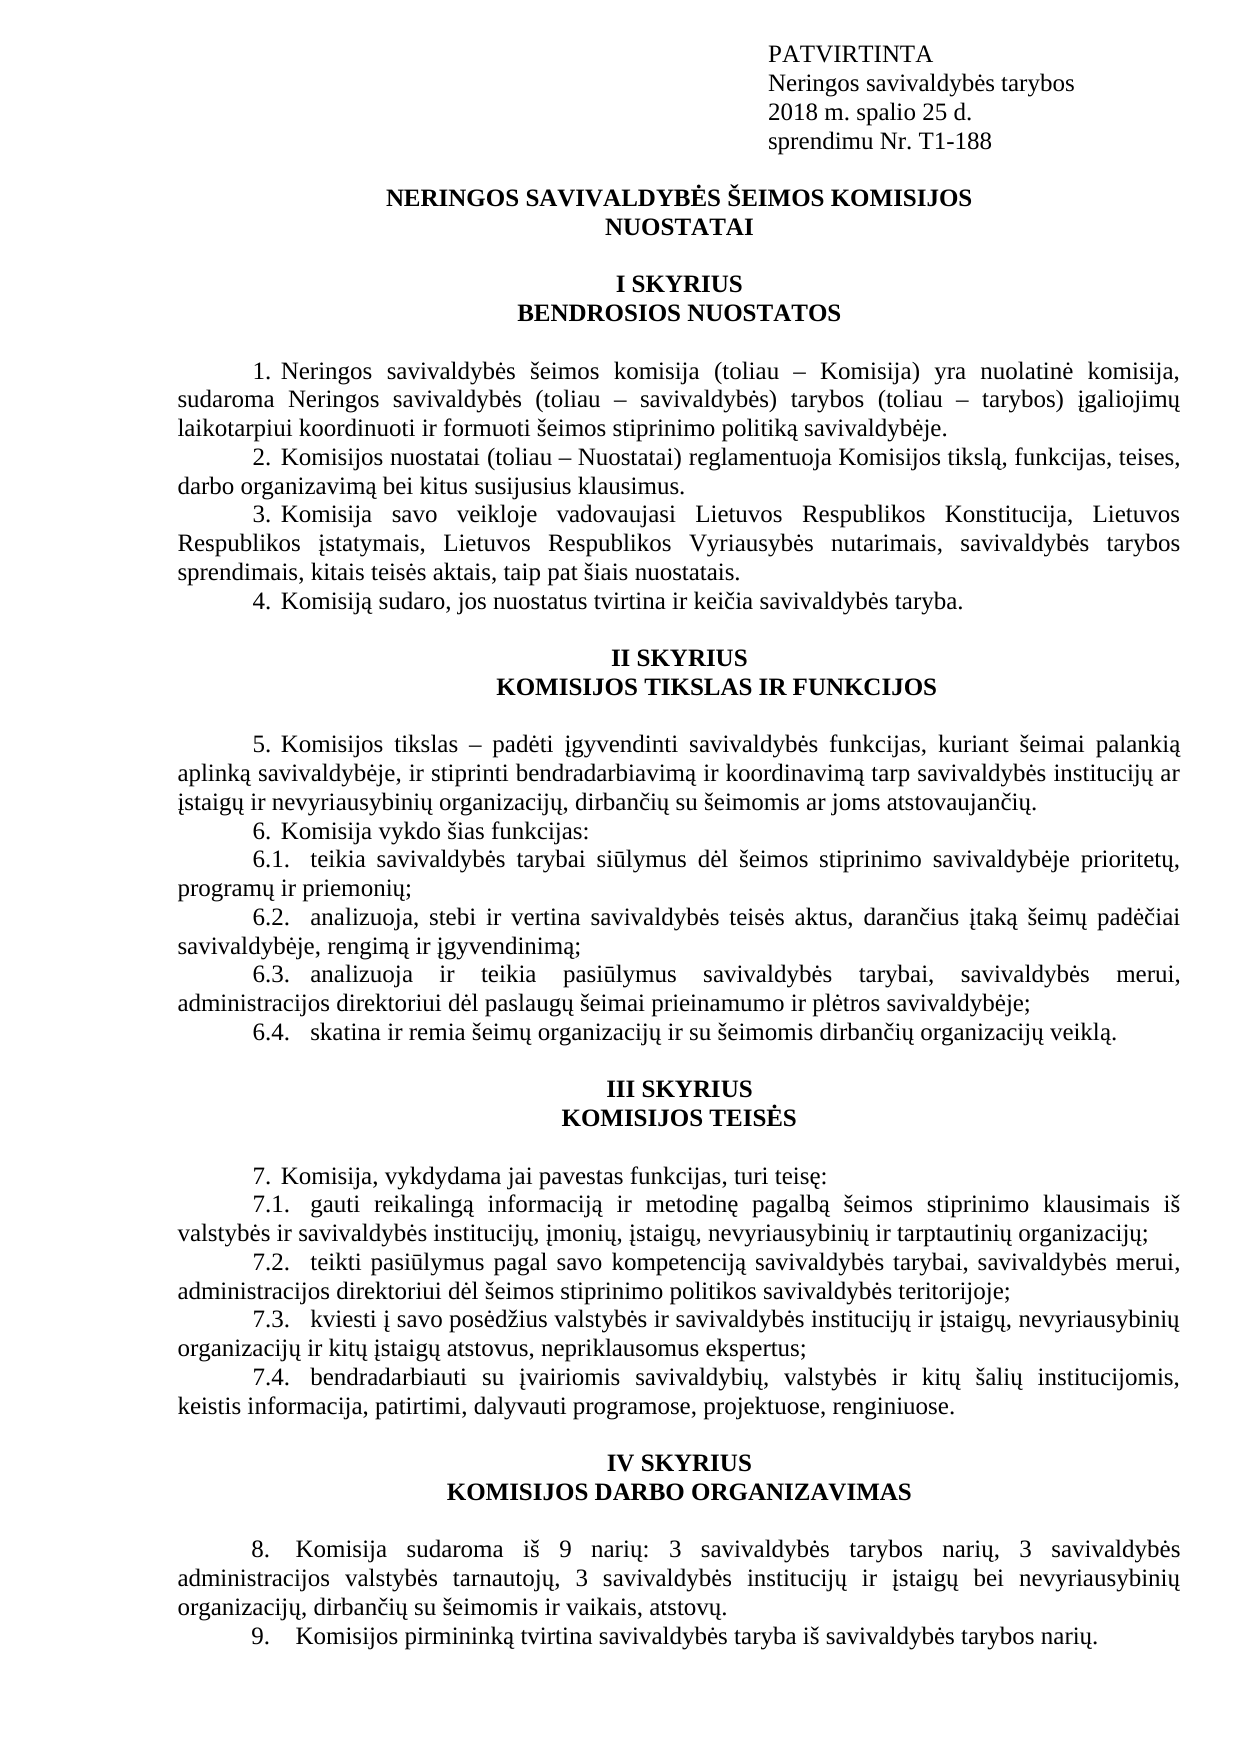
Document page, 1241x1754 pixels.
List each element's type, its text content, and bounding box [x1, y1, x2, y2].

text 2018 m. spalio 25 d. [768, 97, 1181, 126]
text KOMISIJOS DARBO ORGANIZAVIMAS [177, 1477, 1181, 1506]
text NUOSTATAI [177, 212, 1181, 241]
text IV SKYRIUS [177, 1448, 1181, 1477]
text 7.3. kviesti į savo posėdžius valstybės ir savivaldybės institucijų ir įstaigų, nevyriausybinių organizacijų ir kitų įstaigų atstovus, nepriklausomus ekspertus; [177, 1304, 1181, 1362]
text I SKYRIUS [177, 269, 1181, 298]
text 7.2. teikti pasiūlymus pagal savo kompetenciją savivaldybės tarybai, savivaldybės merui, administracijos direktoriui dėl šeimos stiprinimo politikos savivaldybės teritorijoje; [177, 1247, 1181, 1304]
text KOMISIJOS TEISĖS [177, 1103, 1181, 1132]
text 5. Komisijos tikslas – padėti įgyvendinti savivaldybės funkcijas, kuriant šeimai palankią aplinką savivaldybėje, ir stiprinti bendradarbiavimą ir koordinavimą tarp savivaldybės institucijų ar įstaigų ir nevyriausybinių organizacijų, dirbančių su šeimomis ar joms atstovaujančių. [177, 729, 1181, 816]
text Neringos savivaldybės tarybos [768, 68, 1181, 97]
text 7.4. bendradarbiauti su įvairiomis savivaldybių, valstybės ir kitų šalių institucijomis, keistis informacija, patirtimi, dalyvauti programose, projektuose, renginiuose. [177, 1362, 1181, 1419]
text 3. Komisija savo veikloje vadovaujasi Lietuvos Respublikos Konstitucija, Lietuvos Respublikos įstatymais, Lietuvos Respublikos Vyriausybės nutarimais, savivaldybės tarybos sprendimais, kitais teisės aktais, taip pat šiais nuostatais. [177, 499, 1181, 586]
text III SKYRIUS [177, 1074, 1181, 1103]
text II SKYRIUS [177, 643, 1181, 672]
text 6.2. analizuoja, stebi ir vertina savivaldybės teisės aktus, darančius įtaką šeimų padėčiai savivaldybėje, rengimą ir įgyvendinimą; [177, 902, 1181, 959]
text 7. Komisija, vykdydama jai pavestas funkcijas, turi teisę: [177, 1161, 1181, 1189]
text 6. Komisija vykdo šias funkcijas: [177, 816, 1181, 844]
text KOMISIJOS TIKSLAS IR FUNKCIJOS [177, 672, 1181, 701]
text 6.4. skatina ir remia šeimų organizacijų ir su šeimomis dirbančių organizacijų veiklą. [177, 1017, 1181, 1046]
text 6.1. teikia savivaldybės tarybai siūlymus dėl šeimos stiprinimo savivaldybėje prioritetų, programų ir priemonių; [177, 844, 1181, 902]
text sprendimu Nr. T1-188 [768, 126, 1181, 154]
text 2. Komisijos nuostatai (toliau – Nuostatai) reglamentuoja Komisijos tikslą, funkcijas, teises, darbo organizavimą bei kitus susijusius klausimus. [177, 442, 1181, 499]
text 4. Komisiją sudaro, jos nuostatus tvirtina ir keičia savivaldybės taryba. [177, 586, 1181, 614]
text 6.3. analizuoja ir teikia pasiūlymus savivaldybės tarybai, savivaldybės merui, administracijos direktoriui dėl paslaugų šeimai prieinamumo ir plėtros savivaldybėje; [177, 959, 1181, 1017]
text 1. Neringos savivaldybės šeimos komisija (toliau – Komisija) yra nuolatinė komisija, sudaroma Neringos savivaldybės (toliau – savivaldybės) tarybos (toliau – tarybos) įgaliojimų laikotarpiui koordinuoti ir formuoti šeimos stiprinimo politiką savivaldybėje. [177, 356, 1181, 442]
text 8. Komisija sudaroma iš 9 narių: 3 savivaldybės tarybos narių, 3 savivaldybės administracijos valstybės tarnautojų, 3 savivaldybės institucijų ir įstaigų bei nevyriausybinių organizacijų, dirbančių su šeimomis ir vaikais, atstovų. [177, 1534, 1181, 1621]
text BENDROSIOS NUOSTATOS [177, 298, 1181, 327]
text 7.1. gauti reikalingą informaciją ir metodinę pagalbą šeimos stiprinimo klausimais iš valstybės ir savivaldybės institucijų, įmonių, įstaigų, nevyriausybinių ir tarptautinių organizacijų; [177, 1189, 1181, 1247]
text NERINGOS SAVIVALDYBĖS ŠEIMOS KOMISIJOS [177, 183, 1181, 212]
text PATVIRTINTA [768, 39, 1189, 68]
text 9. Komisijos pirmininką tvirtina savivaldybės taryba iš savivaldybės tarybos narių. [177, 1621, 1181, 1649]
